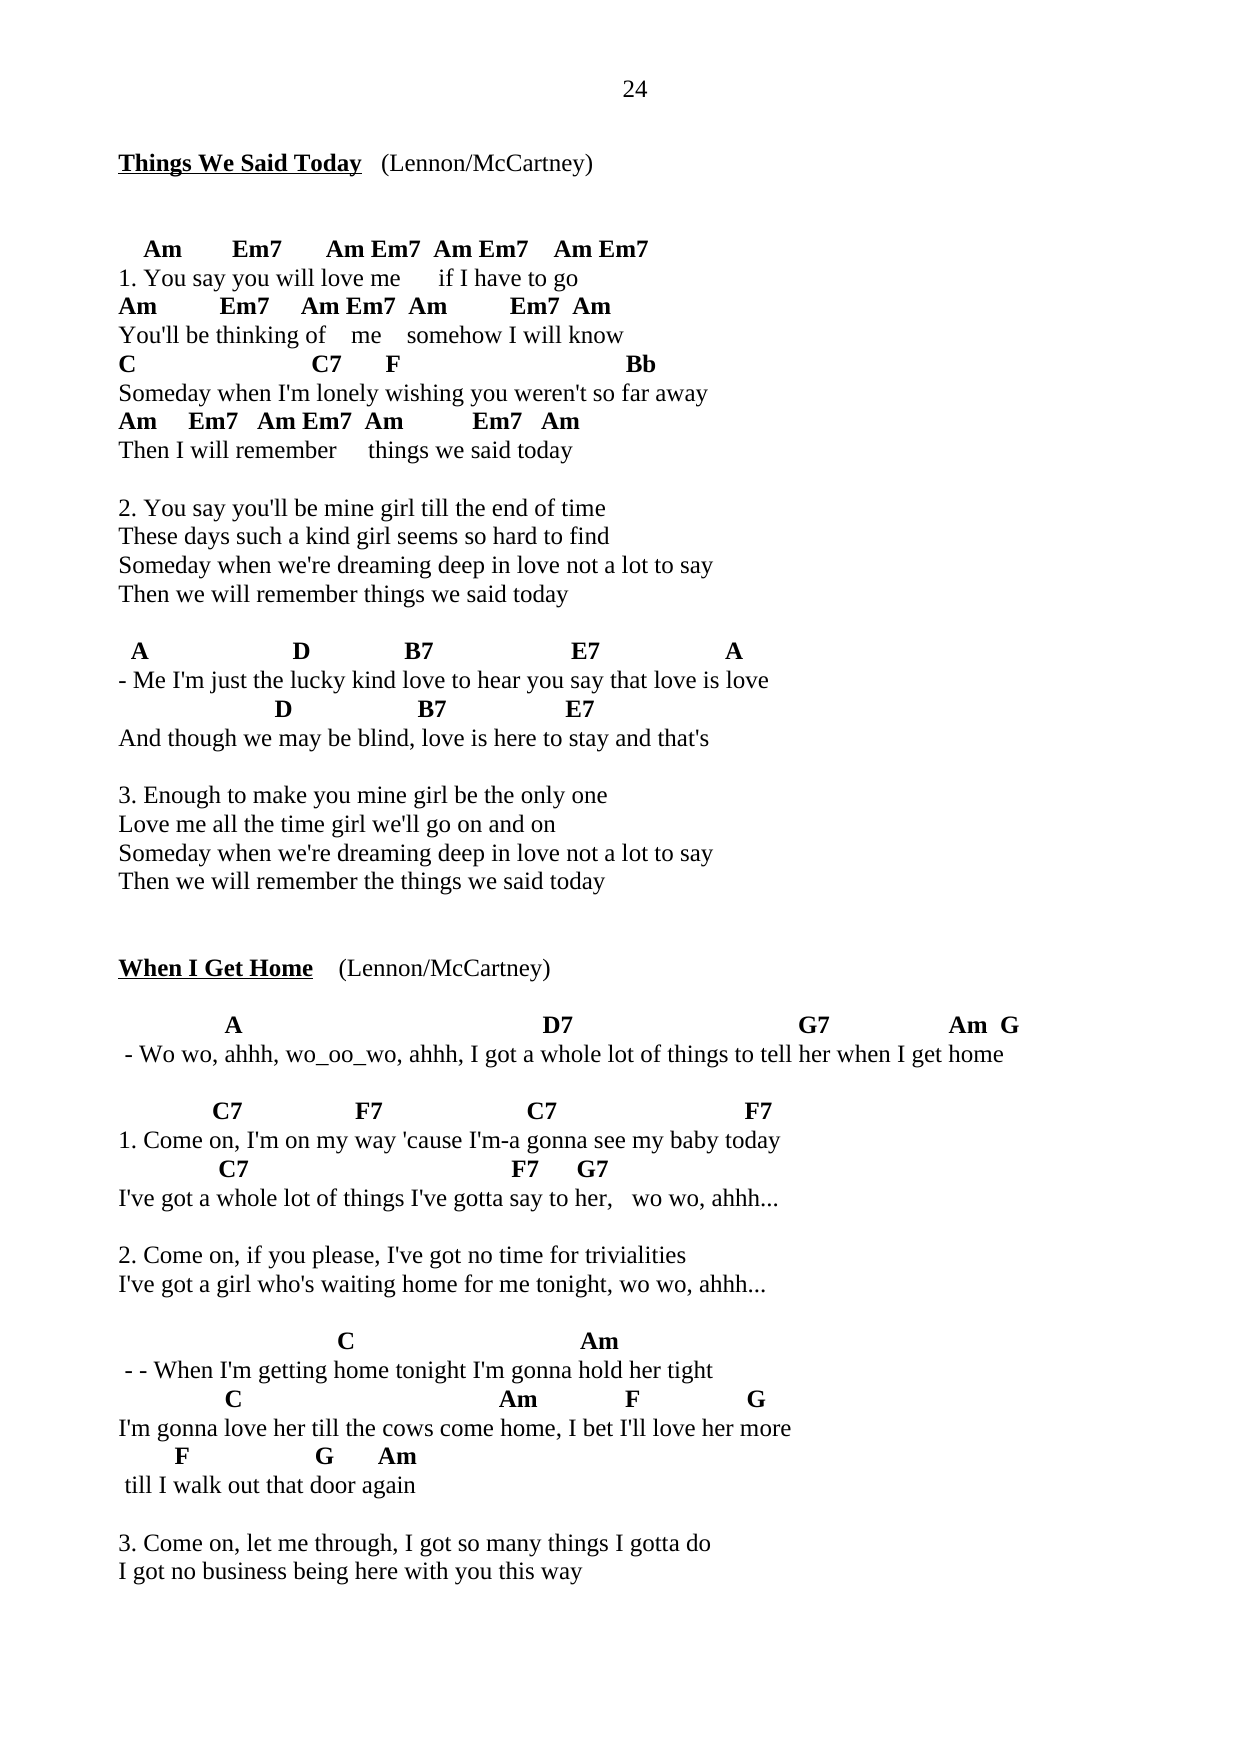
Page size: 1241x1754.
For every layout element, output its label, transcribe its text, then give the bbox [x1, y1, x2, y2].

text I've got a girl who's waiting home for me tonight, wo wo, ahhh... [118, 1269, 1152, 1298]
text You'll be thinking of me somehow I will know [118, 320, 1152, 349]
text 3. Enough to make you mine girl be the only one [118, 780, 1152, 809]
text 1. You say you will love me if I have to go [118, 263, 1152, 291]
text Then I will remember things we said today [118, 435, 1152, 464]
text Someday when we're dreaming deep in love not a lot to say [118, 838, 1152, 866]
text C C7 F Bb [118, 349, 1152, 378]
text C7 F7 G7 [118, 1154, 1152, 1183]
text A D7 G7 Am G [118, 1010, 1152, 1039]
text Love me all the time girl we'll go on and on [118, 809, 1152, 838]
text Then we will remember the things we said today [118, 866, 1152, 895]
text I've got a whole lot of things I've gotta say to her, wo wo, ahhh... [118, 1183, 1152, 1211]
text Someday when we're dreaming deep in love not a lot to say [118, 550, 1152, 579]
text - - When I'm getting home tonight I'm gonna hold her tight [118, 1355, 1152, 1384]
text C7 F7 C7 F7 1. Come on, I'm on my way 'cause I'm-a gonna see my baby today [118, 1096, 1152, 1154]
text D B7 E7 [118, 694, 1152, 723]
text Then we will remember things we said today [118, 579, 1152, 608]
text When I Get Home (Lennon/McCartney) [118, 953, 1152, 981]
text Am Em7 Am Em7 Am Em7 Am Em7 [118, 234, 1152, 263]
text Someday when I'm lonely wishing you weren't so far away [118, 378, 1152, 406]
text C Am [118, 1326, 1152, 1355]
text And though we may be blind, love is here to stay and that's [118, 723, 1152, 751]
text I got no business being here with you this way [118, 1556, 1152, 1585]
text C Am F G I'm gonna love her till the cows come home, I bet I'll love her more [118, 1384, 1152, 1441]
text A D B7 E7 A [118, 636, 1152, 665]
text Am Em7 Am Em7 Am Em7 Am [118, 406, 1152, 435]
text 3. Come on, let me through, I got so many things I gotta do [118, 1528, 1152, 1556]
text Things We Said Today (Lennon/McCartney) [118, 148, 1152, 176]
text 2. Come on, if you please, I've got no time for trivialities [118, 1240, 1152, 1269]
text F G Am [118, 1441, 1152, 1470]
text These days such a kind girl seems so hard to find [118, 521, 1152, 550]
text - Wo wo, ahhh, wo_oo_wo, ahhh, I got a whole lot of things to tell her when I get home [118, 1039, 1152, 1068]
text Am Em7 Am Em7 Am Em7 Am [118, 291, 1152, 320]
text - Me I'm just the lucky kind love to hear you say that love is love [118, 665, 1152, 694]
text till I walk out that door again [118, 1470, 1152, 1499]
text 2. You say you'll be mine girl till the end of time [118, 493, 1152, 521]
